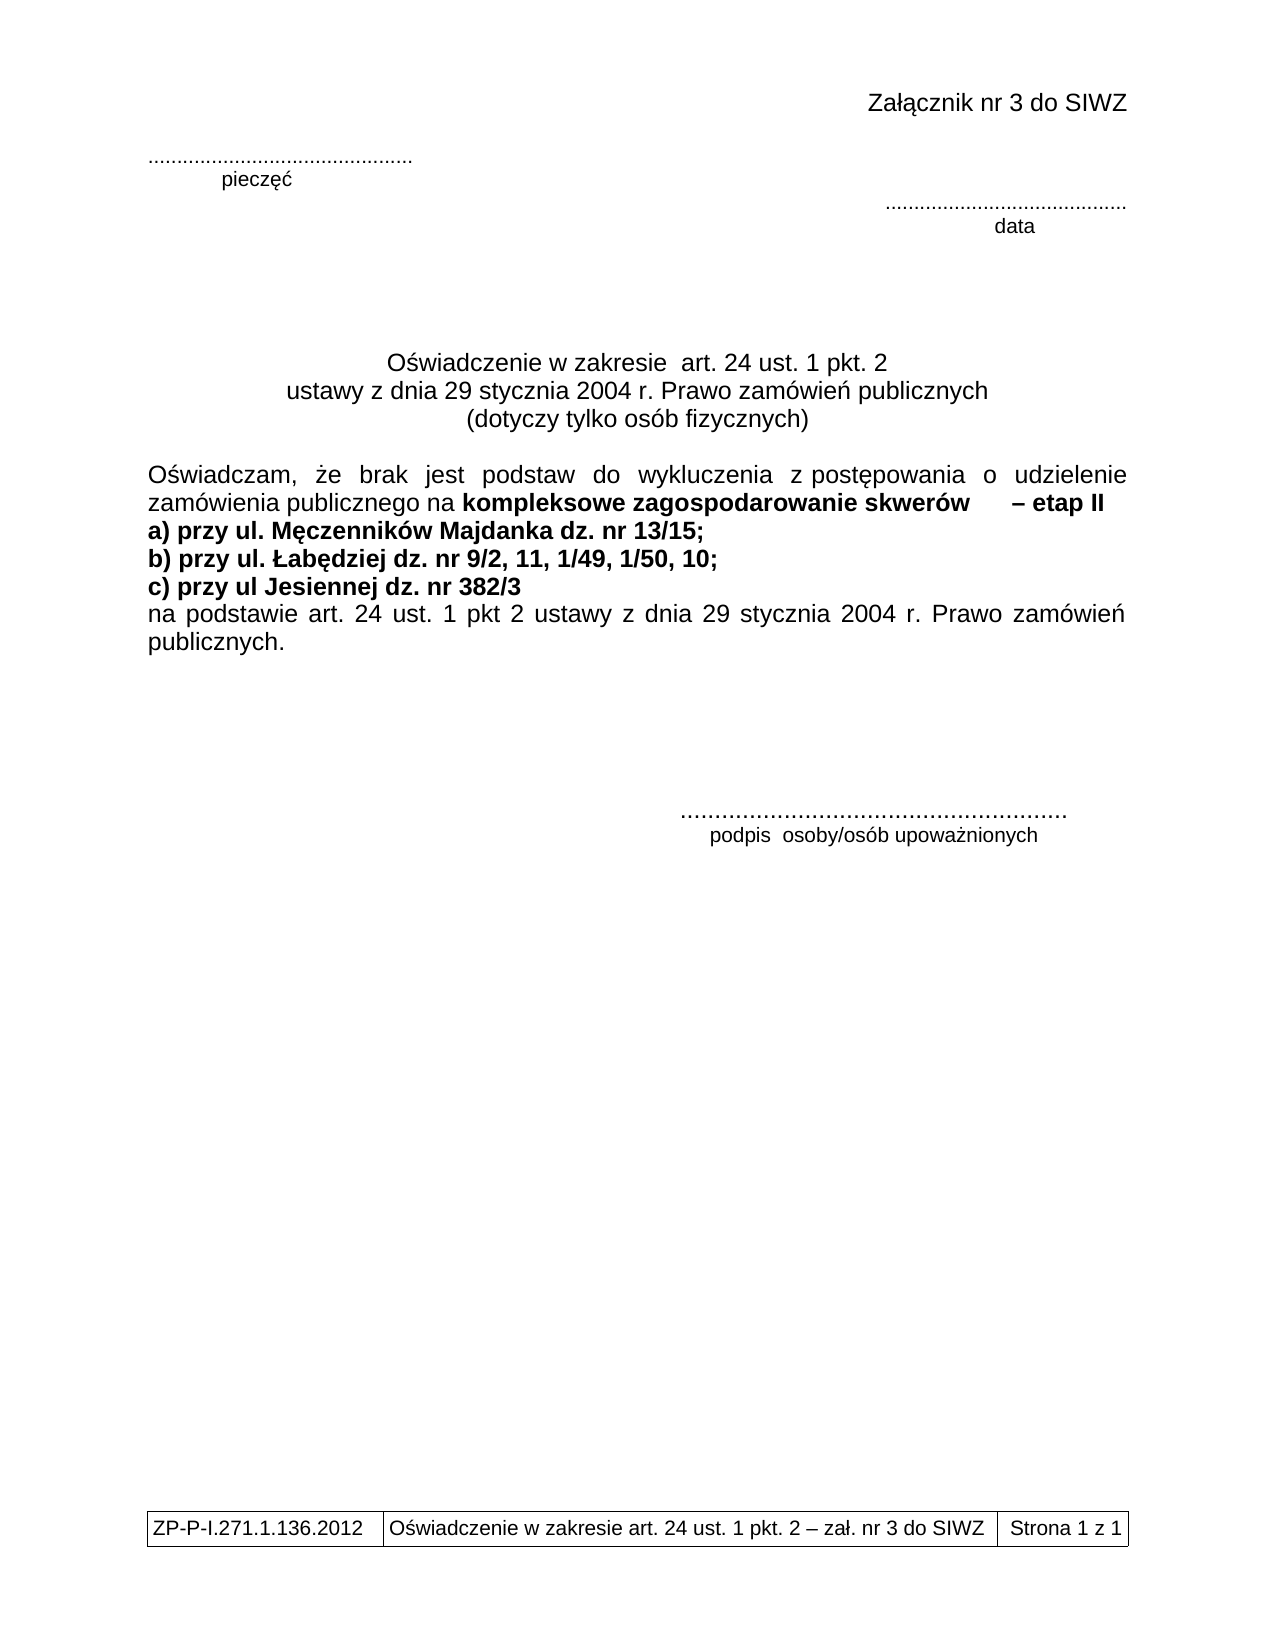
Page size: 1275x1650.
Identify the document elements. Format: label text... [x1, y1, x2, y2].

text data [148, 214, 1127, 237]
text Oświadczam, że brak jest podstaw do wykluczenia z postępowania o udzielenie zamówienia publicznego na kompleksowe zagospodarowanie skwerów – etap II [148, 461, 1127, 517]
text a) przy ul. Męczenników Majdanka dz. nr 13/15; [148, 517, 1127, 544]
text pieczęć [148, 168, 1127, 191]
text b) przy ul. Łabędziej dz. nr 9/2, 11, 1/49, 1/50, 10; [148, 544, 1127, 572]
subtitle Załącznik nr 3 do SIWZ [148, 89, 1127, 117]
text Oświadczenie w zakresie art. 24 ust. 1 pkt. 2 [148, 349, 1127, 377]
text podpis osoby/osób upoważnionych [620, 824, 1127, 847]
text .......................................... [148, 191, 1127, 214]
text .............................................. [148, 144, 1127, 168]
text ustawy z dnia 29 stycznia 2004 r. Prawo zamówień publicznych [148, 377, 1127, 405]
text (dotyczy tylko osób fizycznych) [148, 405, 1127, 433]
text ........................................................ [620, 796, 1127, 824]
text na podstawie art. 24 ust. 1 pkt 2 ustawy z dnia 29 stycznia 2004 r. Prawo zamówień publicznych. [148, 600, 1127, 656]
text c) przy ul Jesiennej dz. nr 382/3 [148, 572, 1127, 600]
